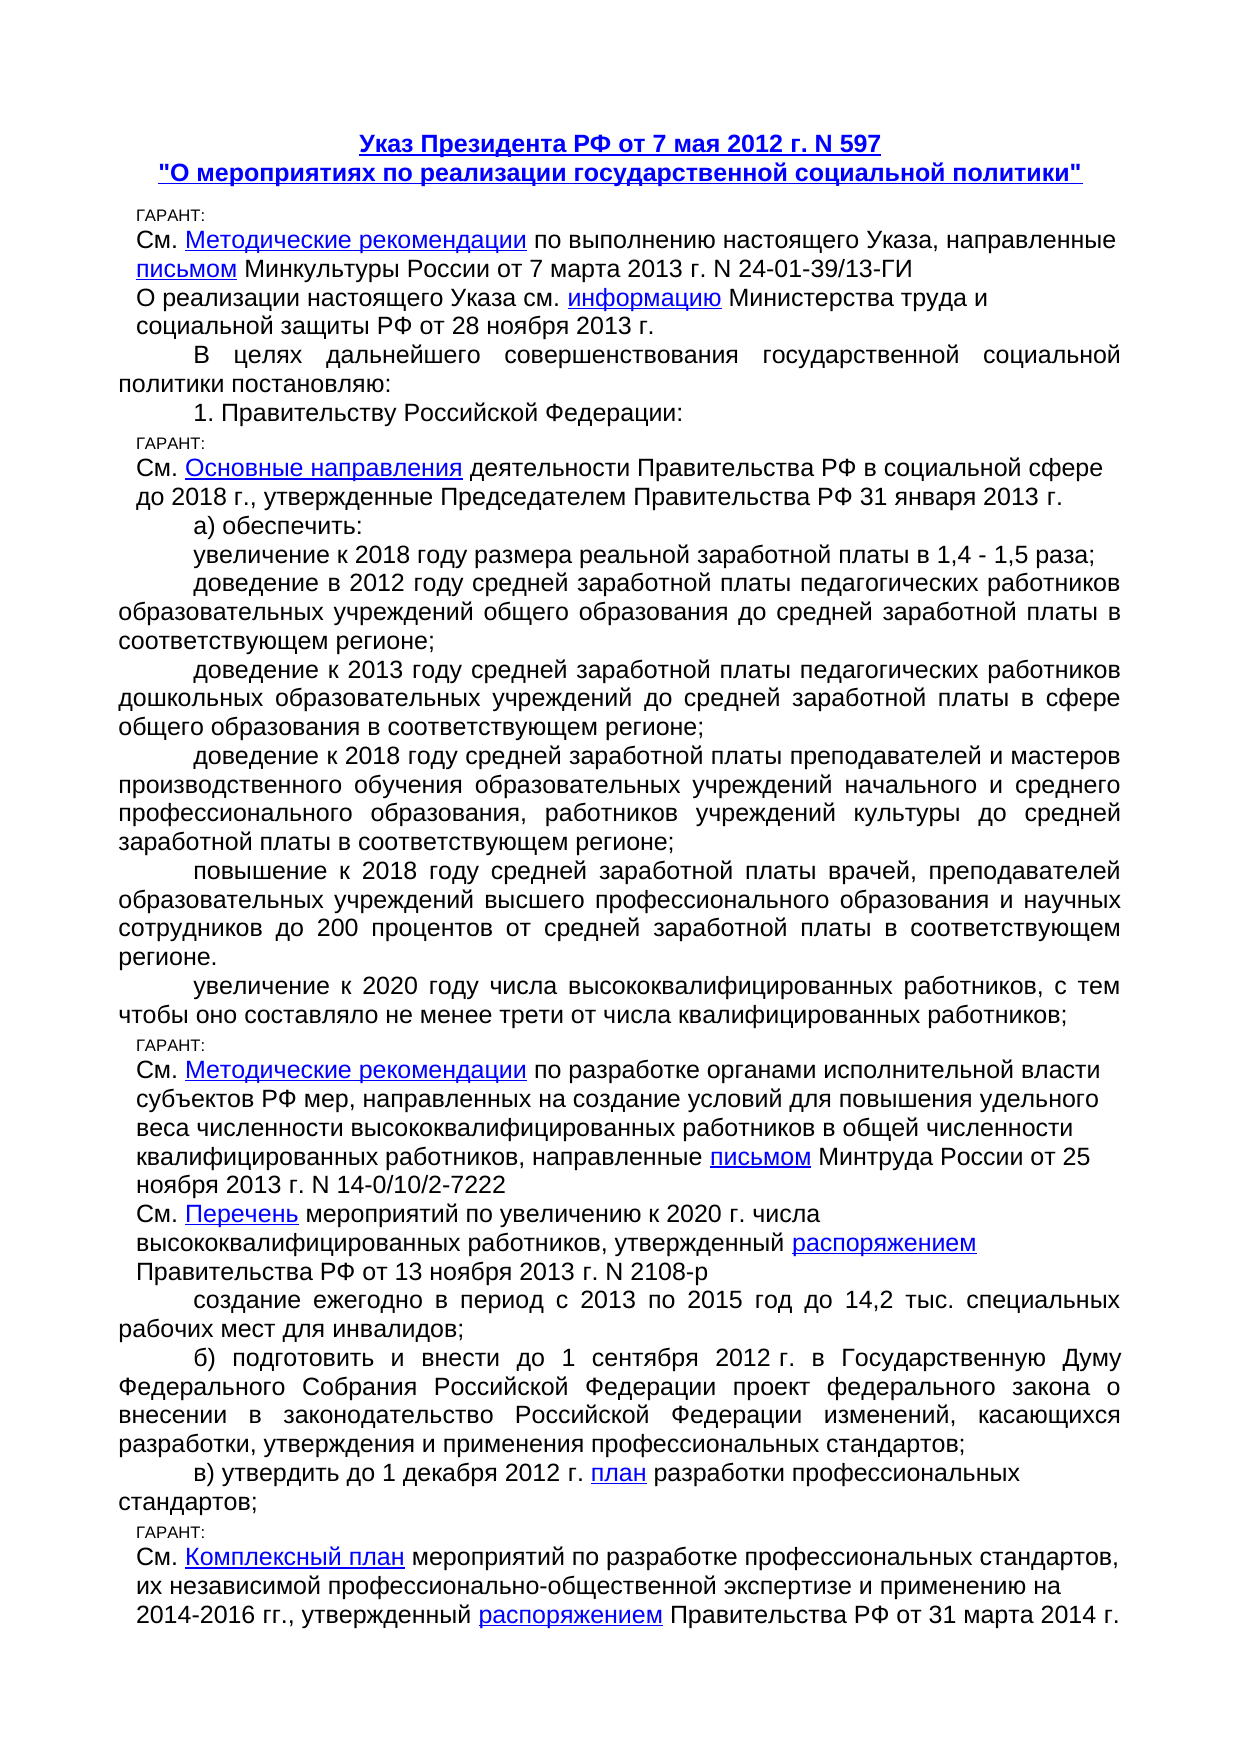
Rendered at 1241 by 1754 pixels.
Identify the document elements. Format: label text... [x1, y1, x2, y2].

text доведение к 2013 году средней заработной платы педагогических работников дошкольных образовательных учреждений до средней заработной платы в сфере общего образования в соответствующем регионе; [118, 654, 1122, 741]
text См. Перечень мероприятий по увеличению к 2020 г. числа высококвалифицированных работников, утвержденный распоряжением Правительства РФ от 13 ноября 2013 г. N 2108-р [136, 1199, 1122, 1285]
text ГАРАНТ: [136, 206, 1122, 225]
text См. Комплексный план мероприятий по разработке профессиональных стандартов, их независимой профессионально-общественной экспертизе и применению на 2014-2016 гг., утвержденный распоряжением Правительства РФ от 31 марта 2014 г. [136, 1542, 1122, 1628]
text О реализации настоящего Указа см. информацию Министерства труда и социальной защиты РФ от 28 ноября 2013 г. [136, 283, 1122, 340]
text См. Методические рекомендации по выполнению настоящего Указа, направленные письмом Минкультуры России от 7 марта 2013 г. N 24-01-39/13-ГИ [136, 225, 1122, 283]
text См. Основные направления деятельности Правительства РФ в социальной сфере до 2018 г., утвержденные Председателем Правительства РФ 31 января 2013 г. [136, 453, 1122, 511]
text увеличение к 2020 году числа высококвалифицированных работников, с тем чтобы оно составляло не менее трети от числа квалифицированных работников; [118, 971, 1122, 1028]
text Указ Президента РФ от 7 мая 2012 г. N 597 "О мероприятиях по реализации государственной социальной политики" [118, 129, 1122, 187]
text в) утвердить до 1 декабря 2012 г. план разработки профессиональных стандартов; [118, 1458, 1122, 1515]
text ГАРАНТ: [136, 1523, 1122, 1542]
text доведение к 2018 году средней заработной платы преподавателей и мастеров производственного обучения образовательных учреждений начального и среднего профессионального образования, работников учреждений культуры до средней заработной платы в соответствующем регионе; [118, 741, 1122, 856]
text б) подготовить и внести до 1 сентября 2012 г. в Государственную Думу Федерального Собрания Российской Федерации проект федерального закона о внесении в законодательство Российской Федерации изменений, касающихся разработки, утверждения и применения профессиональных стандартов; [118, 1343, 1122, 1458]
text увеличение к 2018 году размера реальной заработной платы в 1,4 - 1,5 раза; [118, 539, 1122, 568]
text доведение в 2012 году средней заработной платы педагогических работников образовательных учреждений общего образования до средней заработной платы в соответствующем регионе; [118, 568, 1122, 654]
text ГАРАНТ: [136, 434, 1122, 453]
text В целях дальнейшего совершенствования государственной социальной политики постановляю: [118, 340, 1122, 398]
text создание ежегодно в период с 2013 по 2015 год до 14,2 тыс. специальных рабочих мест для инвалидов; [118, 1285, 1122, 1343]
text ГАРАНТ: [136, 1036, 1122, 1055]
text а) обеспечить: [118, 511, 1122, 539]
text повышение к 2018 году средней заработной платы врачей, преподавателей образовательных учреждений высшего профессионального образования и научных сотрудников до 200 процентов от средней заработной платы в соответствующем регионе. [118, 856, 1122, 971]
text 1. Правительству Российской Федерации: [118, 398, 1122, 426]
text См. Методические рекомендации по разработке органами исполнительной власти субъектов РФ мер, направленных на создание условий для повышения удельного веса численности высококвалифицированных работников в общей численности квалифицированных работников, направленные письмом Минтруда России от 25 ноября 2013 г. N 14-0/10/2-7222 [136, 1055, 1122, 1199]
